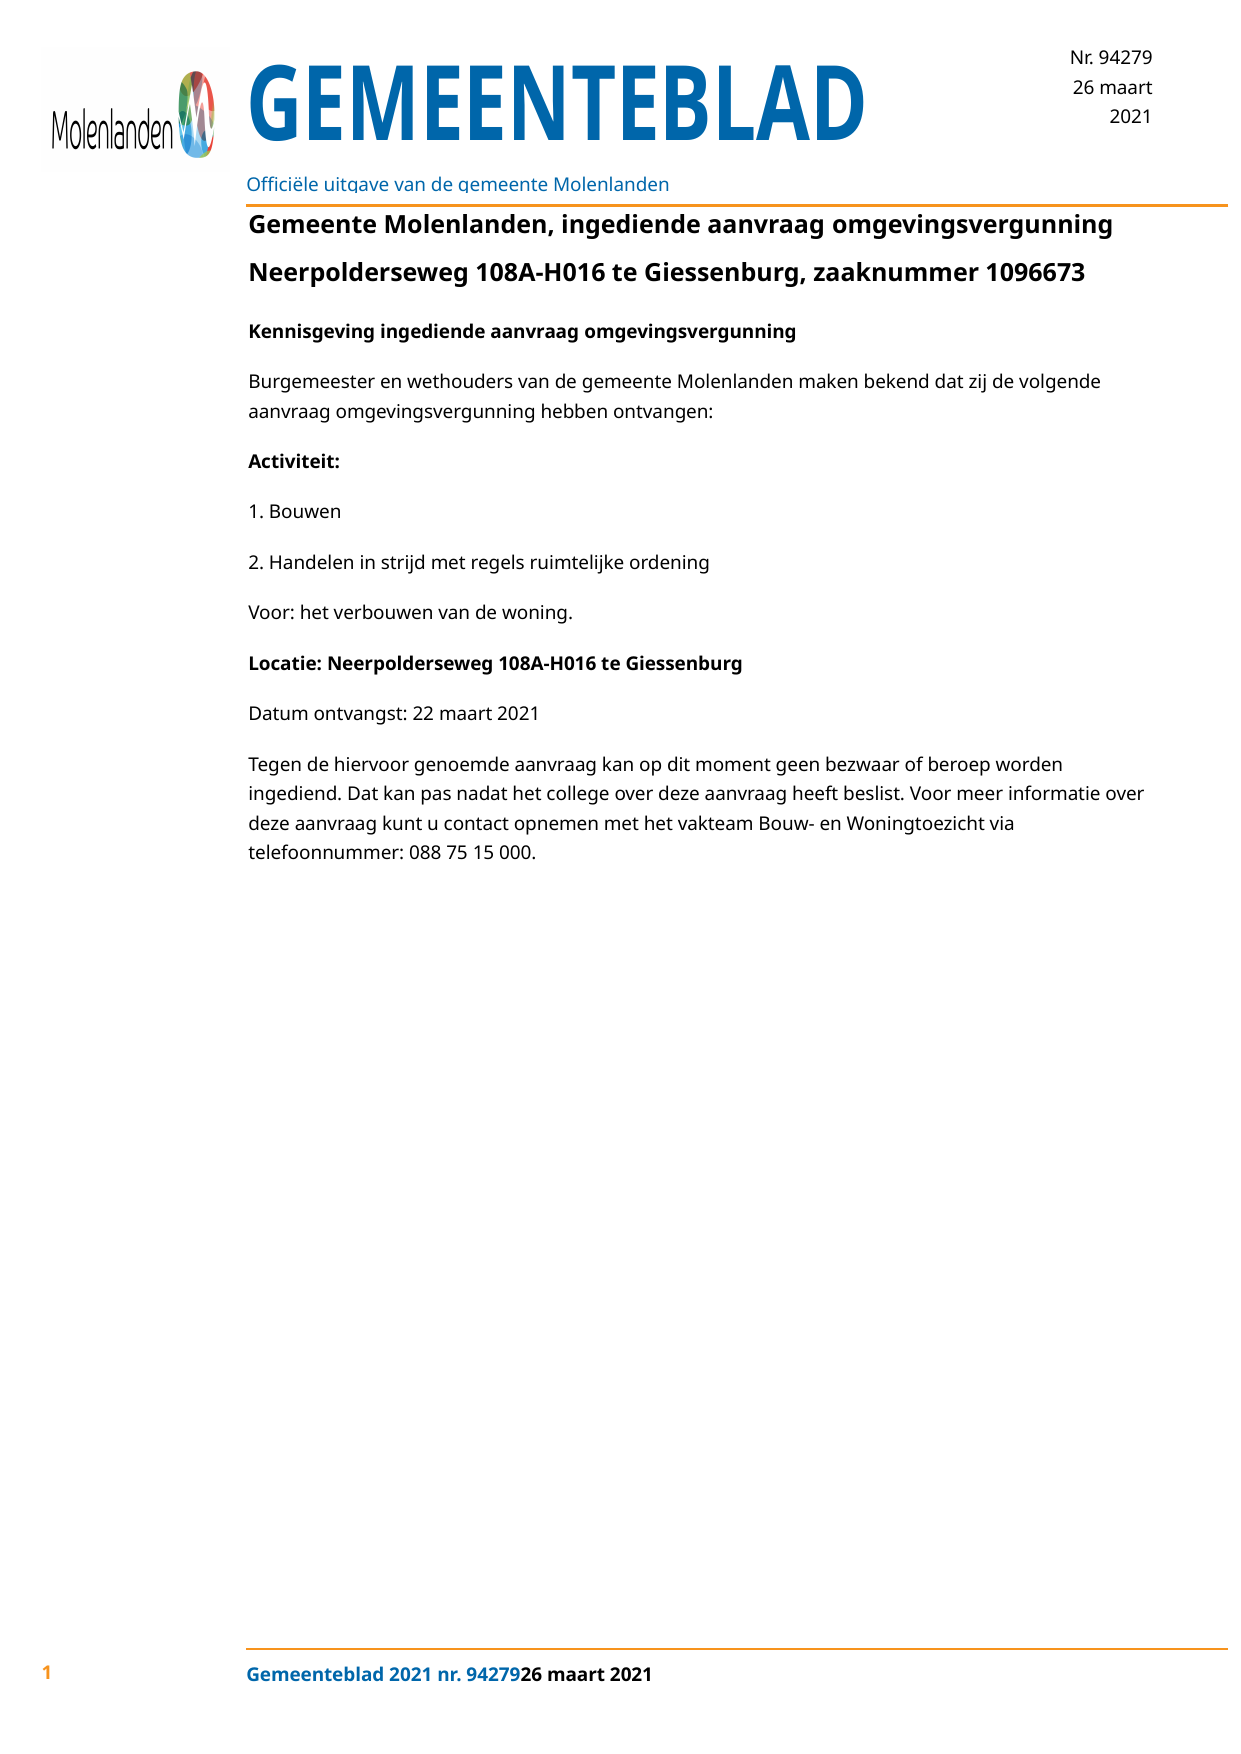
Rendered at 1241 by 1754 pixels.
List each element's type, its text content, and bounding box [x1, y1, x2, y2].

text Gemeente Molenlanden, ingediende aanvraag omgevingsvergunning Neerpolderseweg 108A-H016 te Giessenburg, zaaknummer 1096673 [248, 207, 1152, 288]
text Locatie: Neerpolderseweg 108A-H016 te Giessenburg [248, 650, 1152, 676]
text Kennisgeving ingediende aanvraag omgevingsvergunning [248, 318, 1152, 344]
text 1. Bouwen [248, 499, 1152, 524]
text Voor: het verbouwen van de woning. [248, 599, 1152, 625]
text 2. Handelen in strijd met regels ruimtelijke ordening [248, 549, 1152, 575]
text Datum ontvangst: 22 maart 2021 [248, 700, 1152, 726]
text Burgemeester en wethouders van de gemeente Molenlanden maken bekend dat zij de volgende aanvraag omgevingsvergunning hebben ontvangen: [248, 368, 1152, 424]
picture [41, 47, 231, 172]
text Tegen de hiervoor genoemde aanvraag kan op dit moment geen bezwaar of beroep worden ingediend. Dat kan pas nadat het college over deze aanvraag heeft beslist. Voor meer informatie over deze aanvraag kunt u contact opnemen met het vakteam Bouw- en Woningtoezicht via telefoonnummer: 088 75 15 000. [248, 751, 1152, 865]
text Activiteit: [248, 448, 1152, 474]
